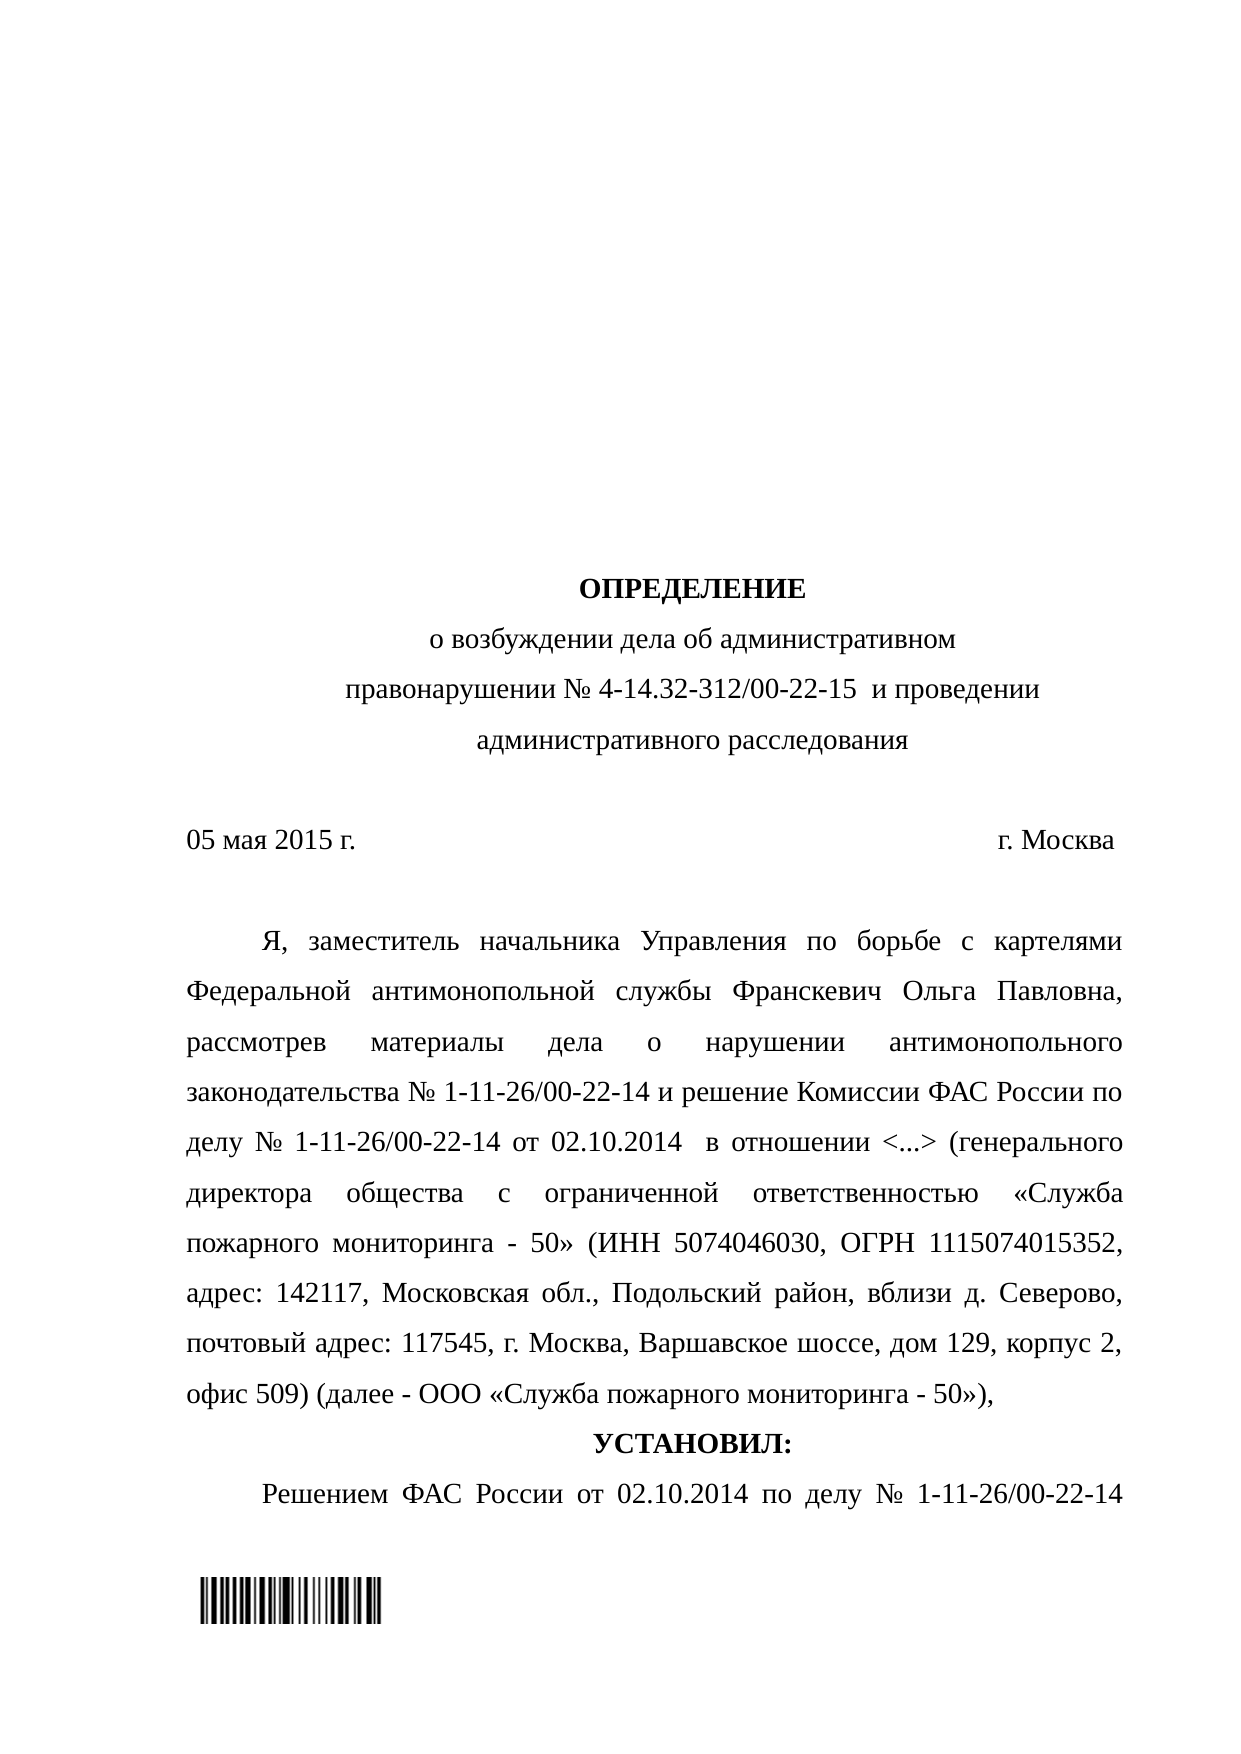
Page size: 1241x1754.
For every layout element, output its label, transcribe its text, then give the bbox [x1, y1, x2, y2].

text о возбуждении дела об административном [186, 621, 1123, 655]
text Я, заместитель начальника Управления по борьбе с картелями Федеральной антимонопольной службы Франскевич Ольга Павловна, рассмотрев материалы дела о нарушении антимонопольного законодательства № 1-11-26/00-22-14 и решение Комиссии ФАС России по делу № 1-11-26/00-22-14 от 02.10.2014 в отношении <...> (генерального директора общества с ограниченной ответственностью «Служба пожарного мониторинга - 50» (ИНН 5074046030, ОГРН 1115074015352, адрес: 142117, Московская обл., Подольский район, вблизи д. Северово, почтовый адрес: 117545, г. Москва, Варшавское шоссе, дом 129, корпус 2, офис 509) (далее - ООО «Служба пожарного мониторинга - 50»), [186, 923, 1123, 1409]
text правонарушении № 4-14.32-312/00-22-15 и проведении [186, 672, 1123, 705]
text 05 мая 2015 г. г. Москва [186, 822, 1123, 856]
text административного расследования [186, 722, 1123, 755]
text Решением ФАС России от 02.10.2014 по делу № 1-11-26/00-22-14 [186, 1477, 1123, 1510]
text УСТАНОВИЛ: [186, 1426, 1123, 1460]
picture [186, 1577, 399, 1624]
text ОПРЕДЕЛЕНИЕ [186, 571, 1123, 604]
